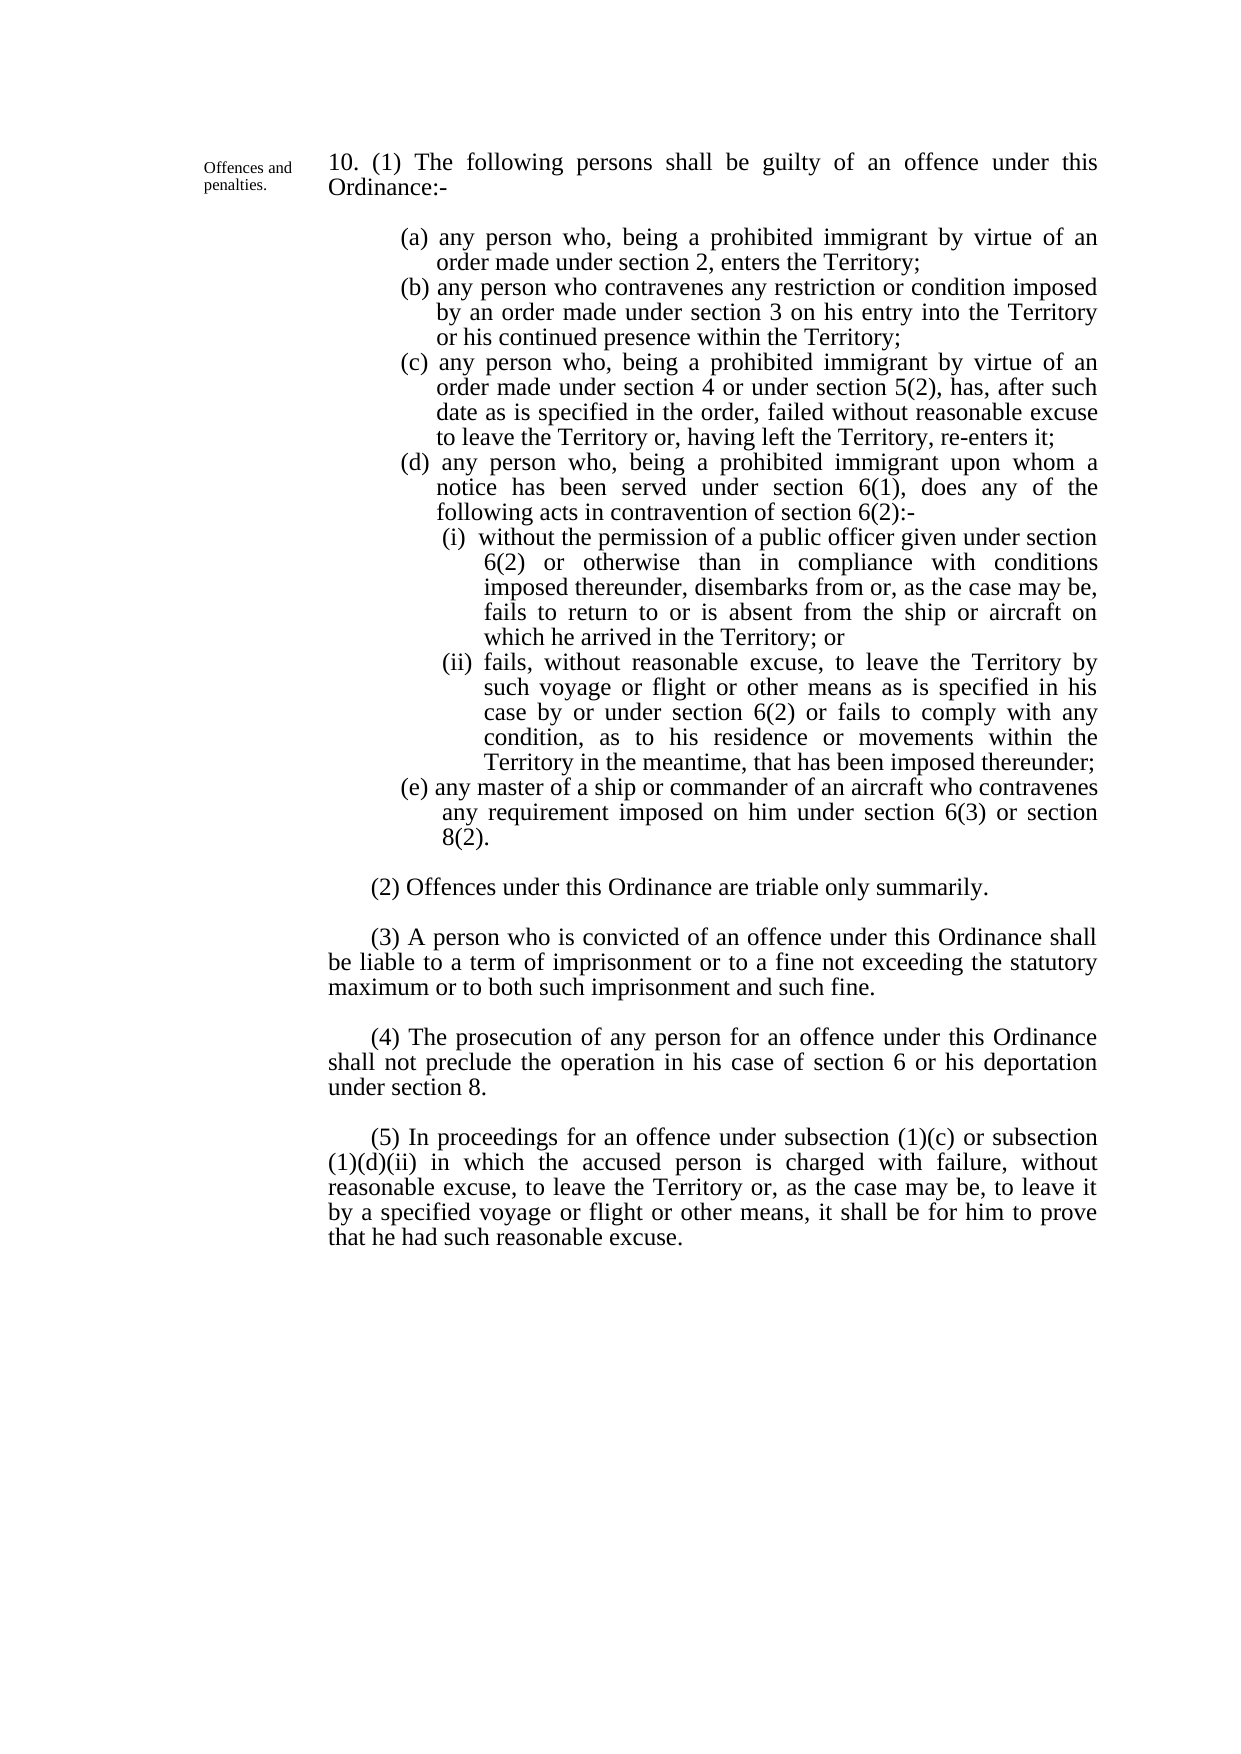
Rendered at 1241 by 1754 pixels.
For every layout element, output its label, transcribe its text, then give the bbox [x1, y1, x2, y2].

table_cell (d) any person who, being a prohibited immigrant upon whom a notice has been served under section 6(1), does any of the following acts in contravention of section 6(2):­- [317, 450, 1110, 525]
table_cell 10. (1) The following persons shall be guilty of an offence under this Ordinance:­- [317, 150, 1110, 225]
table_cell (c) any person who, being a prohibited immigrant by virtue of an order made under section 4 or under section 5(2), has, after such date as is specified in the order, failed without reasonable excuse to leave the Territory or, having left the Territory, re-enters it; [317, 350, 1110, 450]
table_cell [317, 900, 1110, 925]
table_cell (ii) fails, without reasonable excuse, to leave the Territory by such voyage or flight or other means as is specified in his case by or under section 6(2) or fails to comply with any condition, as to his residence or movements within the Territory in the meantime, that has been imposed thereunder; [317, 650, 1110, 775]
table_cell (e) any master of a ship or commander of an aircraft who contravenes any requirement imposed on him under section 6(3) or section 8(2). [317, 775, 1110, 875]
table_cell [317, 1000, 1110, 1025]
table_cell [317, 1100, 1110, 1125]
table_cell (i) without the permission of a public officer given under section 6(2) or otherwise than in compliance with conditions imposed thereunder, disembarks from or, as the case may be, fails to return to or is absent from the ship or aircraft on which he arrived in the Territory; or [317, 525, 1110, 650]
table_cell (a) any person who, being a prohibited immigrant by virtue of an order made under section 2, enters the Territory; [317, 225, 1110, 275]
table_cell (4) The prosecution of any person for an offence under this Ordinance shall not preclude the operation in his case of section 6 or his deportation under section 8. [317, 1025, 1110, 1100]
table_cell (b) any person who contravenes any restriction or condition imposed by an order made under section 3 on his entry into the Territory or his continued presence within the Territory; [317, 275, 1110, 350]
table_cell (2) Offences under this Ordinance are triable only summarily. [317, 875, 1110, 900]
table_cell (3) A person who is convicted of an offence under this Ordinance shall be liable to a term of imprisonment or to a fine not exceeding the statutory maximum or to both such imprisonment and such fine. [317, 925, 1110, 1000]
table_cell Offences and penalties. [193, 150, 317, 1250]
table_cell (5) In proceedings for an offence under subsection (1)(c) or subsection (1)(d)(ii) in which the accused person is charged with failure, without reasonable excuse, to leave the Territory or, as the case may be, to leave it by a specified voyage or flight or other means, it shall be for him to prove that he had such reasonable excuse. [317, 1125, 1110, 1250]
